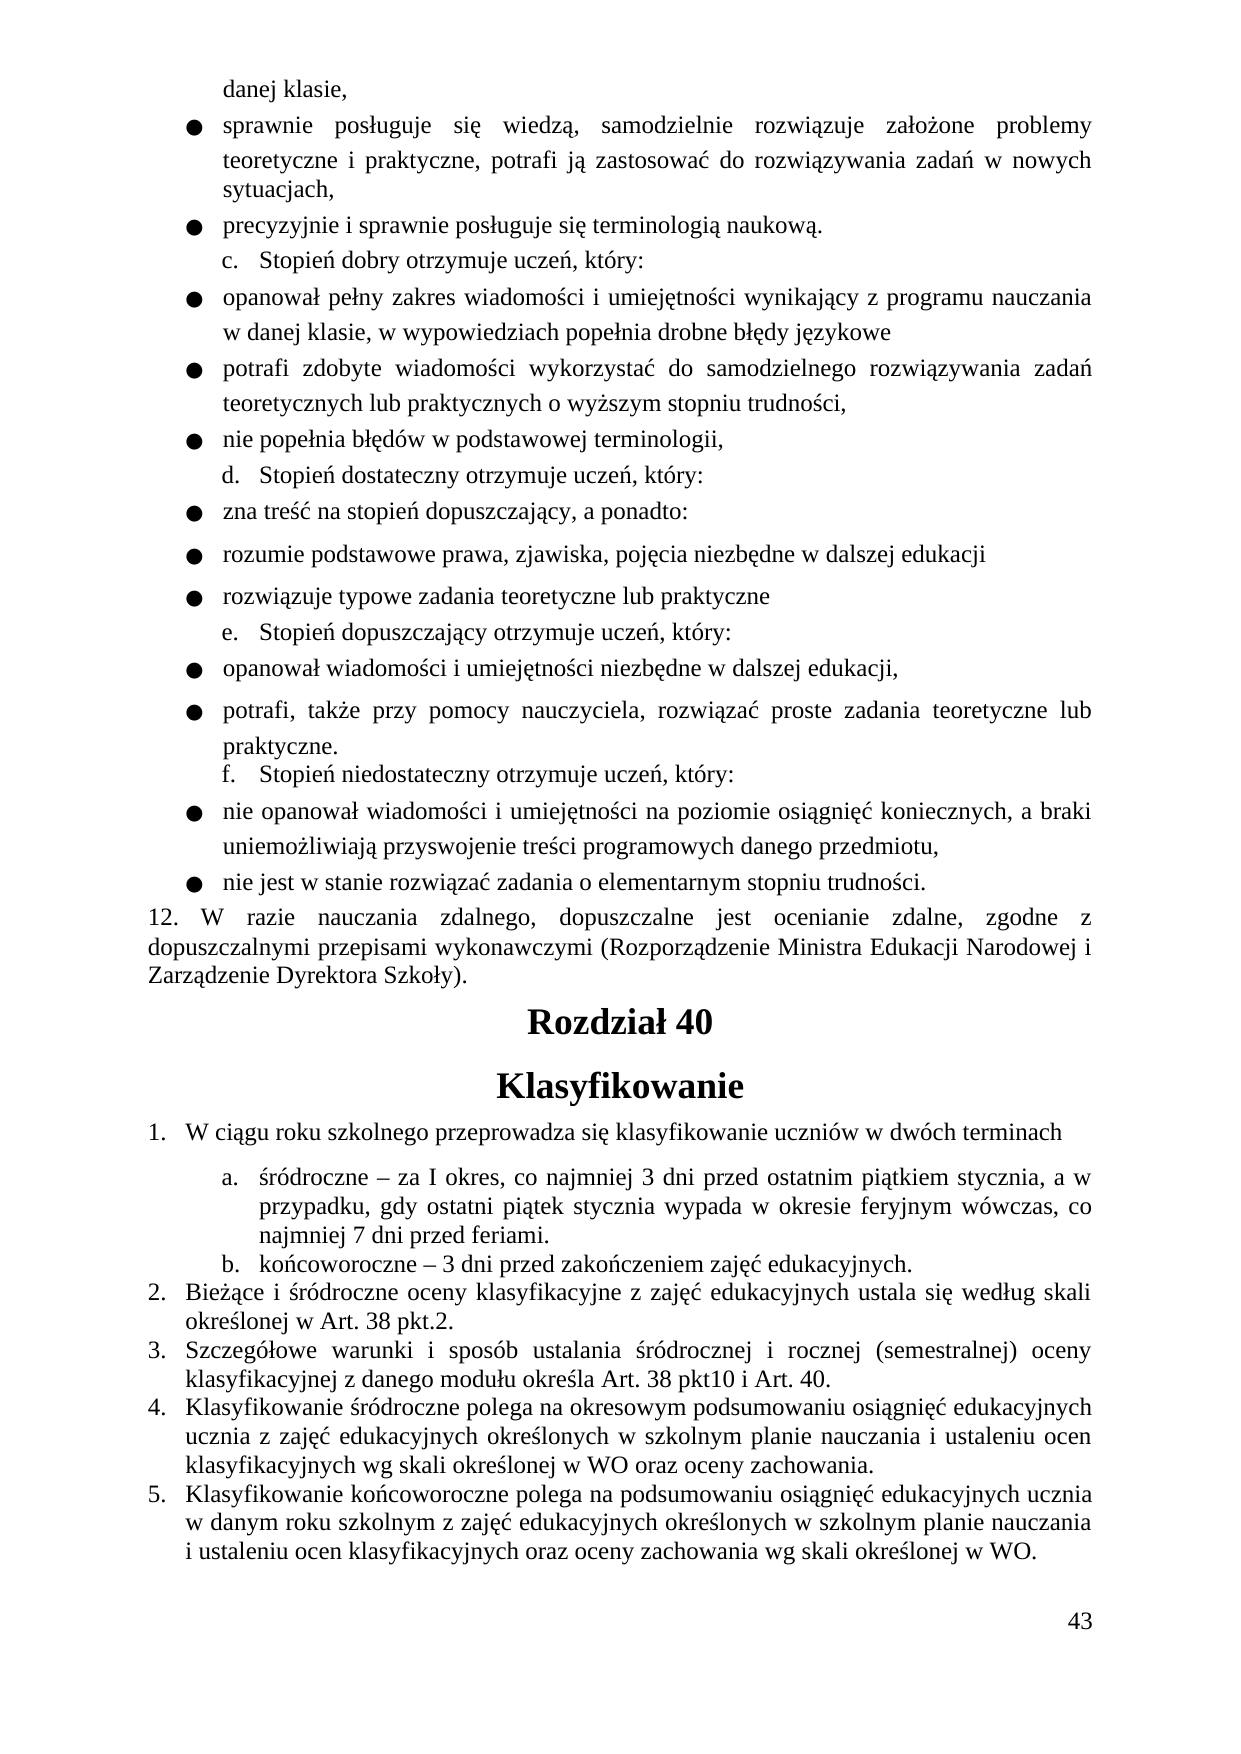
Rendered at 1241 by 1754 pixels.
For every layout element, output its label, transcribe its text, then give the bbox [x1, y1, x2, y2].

list nie opanował wiadomości i umiejętności na poziomie osiągnięć koniecznych, a braki uniemożliwiają przyswojenie treści programowych danego przedmiotu, [185, 788, 1093, 860]
list Klasyfikowanie końcoworoczne polega na podsumowaniu osiągnięć edukacyjnych ucznia w danym roku szkolnym z zajęć edukacyjnych określonych w szkolnym planie nauczania i ustaleniu ocen klasyfikacyjnych oraz oceny zachowania wg skali określonej w WO. [148, 1479, 1093, 1565]
list końcoworoczne – 3 dni przed zakończeniem zajęć edukacyjnych. [221, 1249, 1093, 1277]
list rozumie podstawowe prawa, zjawiska, pojęcia niezbędne w dalszej edukacji [185, 531, 1093, 574]
subtitle Rozdział 40 [148, 999, 1093, 1043]
list Szczegółowe warunki i sposób ustalania śródrocznej i rocznej (semestralnej) oceny klasyfikacyjnej z danego modułu określa Art. 38 pkt10 i Art. 40. [148, 1335, 1093, 1392]
list opanował pełny zakres wiadomości i umiejętności wynikający z programu nauczania w danej klasie, w wypowiedziach popełnia drobne błędy językowe [185, 274, 1093, 346]
subtitle Klasyfikowanie [148, 1063, 1093, 1107]
list potrafi zdobyte wiadomości wykorzystać do samodzielnego rozwiązywania zadań teoretycznych lub praktycznych o wyższym stopniu trudności, [185, 346, 1093, 417]
list Stopień dobry otrzymuje uczeń, który: [221, 245, 1093, 274]
list zna treść na stopień dopuszczający, a ponadto: [185, 488, 1093, 531]
list nie jest w stanie rozwiązać zadania o elementarnym stopniu trudności. [185, 860, 1093, 902]
list Stopień dopuszczający otrzymuje uczeń, który: [221, 617, 1093, 645]
list W ciągu roku szkolnego przeprowadza się klasyfikowanie uczniów w dwóch terminach [148, 1117, 1093, 1146]
list sprawnie posługuje się wiedzą, samodzielnie rozwiązuje założone problemy teoretyczne i praktyczne, potrafi ją zastosować do rozwiązywania zadań w nowych sytuacjach, [185, 102, 1093, 203]
list Stopień dostateczny otrzymuje uczeń, który: [221, 460, 1093, 488]
list potrafi, także przy pomocy nauczyciela, rozwiązać proste zadania teoretyczne lub praktyczne. [185, 688, 1093, 759]
text 12. W razie nauczania zdalnego, dopuszczalne jest ocenianie zdalne, zgodne z dopuszczalnymi przepisami wykonawczymi (Rozporządzenie Ministra Edukacji Narodowej i Zarządzenie Dyrektora Szkoły). [148, 902, 1093, 989]
list Stopień niedostateczny otrzymuje uczeń, który: [221, 759, 1093, 788]
list śródroczne – za I okres, co najmniej 3 dni przed ostatnim piątkiem stycznia, a w przypadku, gdy ostatni piątek stycznia wypada w okresie feryjnym wówczas, co najmniej 7 dni przed feriami. [221, 1162, 1093, 1249]
list nie popełnia błędów w podstawowej terminologii, [185, 417, 1093, 460]
list opanował wiadomości i umiejętności niezbędne w dalszej edukacji, [185, 645, 1093, 688]
list rozwiązuje typowe zadania teoretyczne lub praktyczne [185, 574, 1093, 617]
list Bieżące i śródroczne oceny klasyfikacyjne z zajęć edukacyjnych ustala się według skali określonej w Art. 38 pkt.2. [148, 1277, 1093, 1335]
list danej klasie, [185, 74, 1093, 102]
list precyzyjnie i sprawnie posługuje się terminologią naukową. [185, 203, 1093, 245]
list Klasyfikowanie śródroczne polega na okresowym podsumowaniu osiągnięć edukacyjnych ucznia z zajęć edukacyjnych określonych w szkolnym planie nauczania i ustaleniu ocen klasyfikacyjnych wg skali określonej w WO oraz oceny zachowania. [148, 1392, 1093, 1479]
